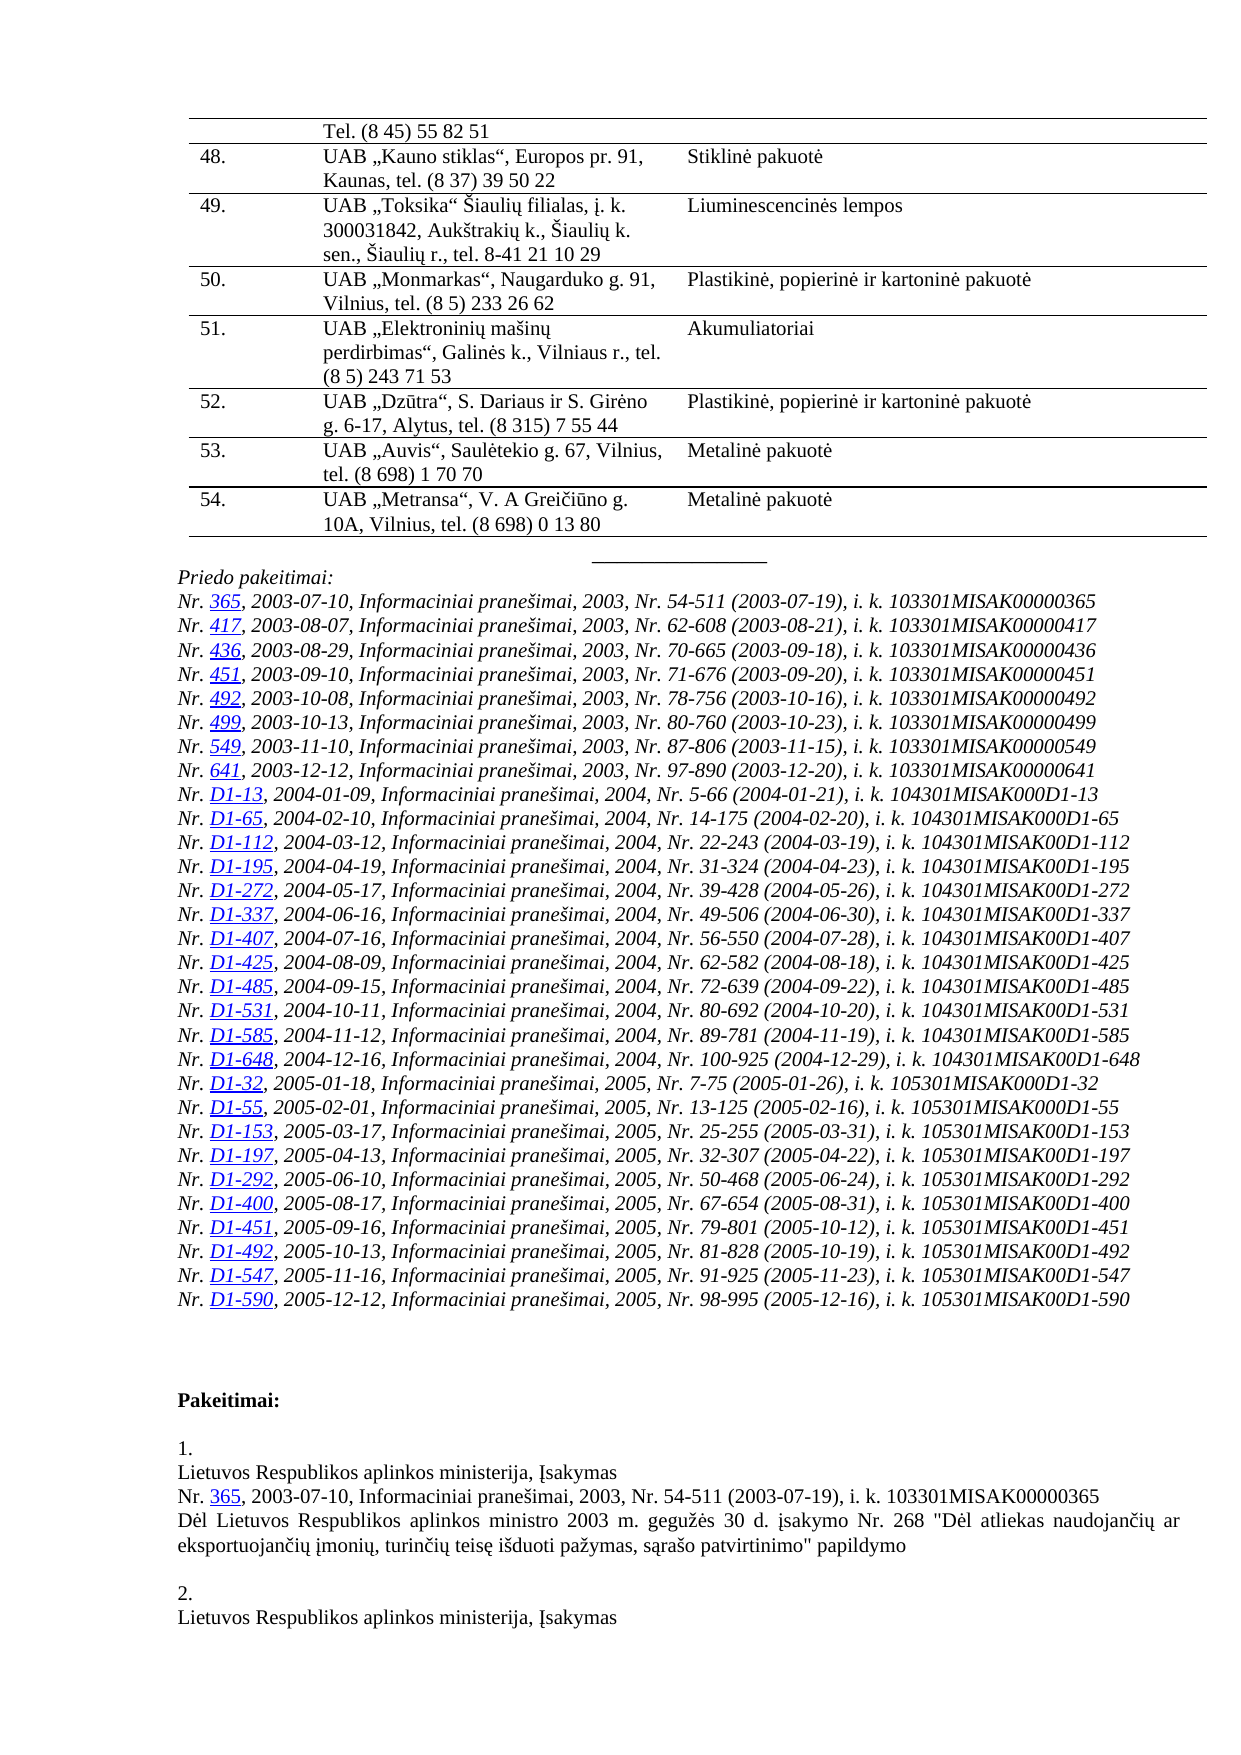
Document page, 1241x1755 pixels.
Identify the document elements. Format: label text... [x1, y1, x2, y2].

text Nr. 365, 2003-07-10, Informaciniai pranešimai, 2003, Nr. 54-511 (2003-07-19), i. k. 103301MISAK00000365 [177, 1484, 1181, 1508]
table_cell UAB „Toksika“ Šiaulių filialas, į. k. 300031842, Aukštrakių k., Šiaulių k. sen., Šiaulių r., tel. 8-41 21 10 29 [312, 194, 676, 266]
text Nr. D1-492, 2005-10-13, Informaciniai pranešimai, 2005, Nr. 81-828 (2005-10-19), i. k. 105301MISAK00D1-492 [177, 1239, 1181, 1263]
table_cell Akumuliatoriai [676, 316, 1207, 388]
text 1. [177, 1436, 1181, 1460]
text Nr. 417, 2003-08-07, Informaciniai pranešimai, 2003, Nr. 62-608 (2003-08-21), i. k. 103301MISAK00000417 [177, 613, 1181, 637]
text Nr. 436, 2003-08-29, Informaciniai pranešimai, 2003, Nr. 70-665 (2003-09-18), i. k. 103301MISAK00000436 [177, 637, 1181, 662]
text Nr. 549, 2003-11-10, Informaciniai pranešimai, 2003, Nr. 87-806 (2003-11-15), i. k. 103301MISAK00000549 [177, 734, 1181, 758]
table_cell 53. [189, 438, 312, 486]
text ______________ [177, 537, 1181, 565]
table_cell Tel. (8 45) 55 82 51 [312, 119, 676, 143]
table_cell UAB „Dzūtra“, S. Dariaus ir S. Girėno g. 6-17, Alytus, tel. (8 315) 7 55 44 [312, 389, 676, 437]
table_cell UAB „Kauno stiklas“, Europos pr. 91, Kaunas, tel. (8 37) 39 50 22 [312, 144, 676, 192]
table_cell [676, 119, 1207, 143]
text Priedo pakeitimai: [177, 565, 1181, 589]
table_cell [189, 119, 312, 143]
table_cell UAB „Metransa“, V. A Greičiūno g. 10A, Vilnius, tel. (8 698) 0 13 80 [312, 488, 676, 536]
text Nr. D1-485, 2004-09-15, Informaciniai pranešimai, 2004, Nr. 72-639 (2004-09-22), i. k. 104301MISAK00D1-485 [177, 974, 1181, 998]
text Nr. D1-547, 2005-11-16, Informaciniai pranešimai, 2005, Nr. 91-925 (2005-11-23), i. k. 105301MISAK00D1-547 [177, 1263, 1181, 1287]
text Nr. D1-153, 2005-03-17, Informaciniai pranešimai, 2005, Nr. 25-255 (2005-03-31), i. k. 105301MISAK00D1-153 [177, 1119, 1181, 1143]
text Nr. D1-195, 2004-04-19, Informaciniai pranešimai, 2004, Nr. 31-324 (2004-04-23), i. k. 104301MISAK00D1-195 [177, 854, 1181, 878]
text Nr. D1-648, 2004-12-16, Informaciniai pranešimai, 2004, Nr. 100-925 (2004-12-29), i. k. 104301MISAK00D1-648 [177, 1047, 1181, 1071]
text Nr. D1-197, 2005-04-13, Informaciniai pranešimai, 2005, Nr. 32-307 (2005-04-22), i. k. 105301MISAK00D1-197 [177, 1143, 1181, 1167]
text Nr. D1-400, 2005-08-17, Informaciniai pranešimai, 2005, Nr. 67-654 (2005-08-31), i. k. 105301MISAK00D1-400 [177, 1191, 1181, 1215]
text Nr. 365, 2003-07-10, Informaciniai pranešimai, 2003, Nr. 54-511 (2003-07-19), i. k. 103301MISAK00000365 [177, 589, 1181, 613]
text Lietuvos Respublikos aplinkos ministerija, Įsakymas [177, 1460, 1181, 1484]
table_cell 48. [189, 144, 312, 192]
text Nr. 492, 2003-10-08, Informaciniai pranešimai, 2003, Nr. 78-756 (2003-10-16), i. k. 103301MISAK00000492 [177, 686, 1181, 710]
table_cell Stiklinė pakuotė [676, 144, 1207, 192]
text Nr. D1-112, 2004-03-12, Informaciniai pranešimai, 2004, Nr. 22-243 (2004-03-19), i. k. 104301MISAK00D1-112 [177, 830, 1181, 854]
text Dėl Lietuvos Respublikos aplinkos ministro 2003 m. gegužės 30 d. įsakymo Nr. 268 "Dėl atliekas naudojančių ar eksportuojančių įmonių, turinčių teisę išduoti pažymas, sąrašo patvirtinimo" papildymo [177, 1508, 1181, 1557]
table_cell UAB „Elektroninių mašinų perdirbimas“, Galinės k., Vilniaus r., tel. (8 5) 243 71 53 [312, 316, 676, 388]
text Nr. D1-292, 2005-06-10, Informaciniai pranešimai, 2005, Nr. 50-468 (2005-06-24), i. k. 105301MISAK00D1-292 [177, 1167, 1181, 1191]
text Nr. 641, 2003-12-12, Informaciniai pranešimai, 2003, Nr. 97-890 (2003-12-20), i. k. 103301MISAK00000641 [177, 758, 1181, 782]
table_cell Metalinė pakuotė [676, 488, 1207, 536]
text Nr. 499, 2003-10-13, Informaciniai pranešimai, 2003, Nr. 80-760 (2003-10-23), i. k. 103301MISAK00000499 [177, 710, 1181, 734]
text Lietuvos Respublikos aplinkos ministerija, Įsakymas [177, 1605, 1181, 1629]
table_cell Liuminescencinės lempos [676, 194, 1207, 266]
text Nr. D1-55, 2005-02-01, Informaciniai pranešimai, 2005, Nr. 13-125 (2005-02-16), i. k. 105301MISAK000D1-55 [177, 1095, 1181, 1119]
table_cell UAB „Monmarkas“, Naugarduko g. 91, Vilnius, tel. (8 5) 233 26 62 [312, 267, 676, 315]
table_cell 51. [189, 316, 312, 388]
text Nr. D1-531, 2004-10-11, Informaciniai pranešimai, 2004, Nr. 80-692 (2004-10-20), i. k. 104301MISAK00D1-531 [177, 998, 1181, 1022]
text Nr. 451, 2003-09-10, Informaciniai pranešimai, 2003, Nr. 71-676 (2003-09-20), i. k. 103301MISAK00000451 [177, 662, 1181, 686]
text Nr. D1-590, 2005-12-12, Informaciniai pranešimai, 2005, Nr. 98-995 (2005-12-16), i. k. 105301MISAK00D1-590 [177, 1287, 1181, 1311]
table_cell Metalinė pakuotė [676, 438, 1207, 486]
text Nr. D1-272, 2004-05-17, Informaciniai pranešimai, 2004, Nr. 39-428 (2004-05-26), i. k. 104301MISAK00D1-272 [177, 878, 1181, 902]
text Nr. D1-32, 2005-01-18, Informaciniai pranešimai, 2005, Nr. 7-75 (2005-01-26), i. k. 105301MISAK000D1-32 [177, 1071, 1181, 1095]
text Nr. D1-451, 2005-09-16, Informaciniai pranešimai, 2005, Nr. 79-801 (2005-10-12), i. k. 105301MISAK00D1-451 [177, 1215, 1181, 1239]
text Nr. D1-585, 2004-11-12, Informaciniai pranešimai, 2004, Nr. 89-781 (2004-11-19), i. k. 104301MISAK00D1-585 [177, 1022, 1181, 1047]
table_cell Plastikinė, popierinė ir kartoninė pakuotė [676, 389, 1207, 437]
text Nr. D1-407, 2004-07-16, Informaciniai pranešimai, 2004, Nr. 56-550 (2004-07-28), i. k. 104301MISAK00D1-407 [177, 926, 1181, 950]
table_cell 49. [189, 194, 312, 266]
text Nr. D1-337, 2004-06-16, Informaciniai pranešimai, 2004, Nr. 49-506 (2004-06-30), i. k. 104301MISAK00D1-337 [177, 902, 1181, 926]
text Pakeitimai: [177, 1388, 1181, 1412]
table_cell 54. [189, 488, 312, 536]
table_cell 52. [189, 389, 312, 437]
text 2. [177, 1581, 1181, 1605]
text Nr. D1-65, 2004-02-10, Informaciniai pranešimai, 2004, Nr. 14-175 (2004-02-20), i. k. 104301MISAK000D1-65 [177, 806, 1181, 830]
text Nr. D1-13, 2004-01-09, Informaciniai pranešimai, 2004, Nr. 5-66 (2004-01-21), i. k. 104301MISAK000D1-13 [177, 782, 1181, 806]
table_cell UAB „Auvis“, Saulėtekio g. 67, Vilnius, tel. (8 698) 1 70 70 [312, 438, 676, 486]
table_cell Plastikinė, popierinė ir kartoninė pakuotė [676, 267, 1207, 315]
table_cell 50. [189, 267, 312, 315]
text Nr. D1-425, 2004-08-09, Informaciniai pranešimai, 2004, Nr. 62-582 (2004-08-18), i. k. 104301MISAK00D1-425 [177, 950, 1181, 974]
